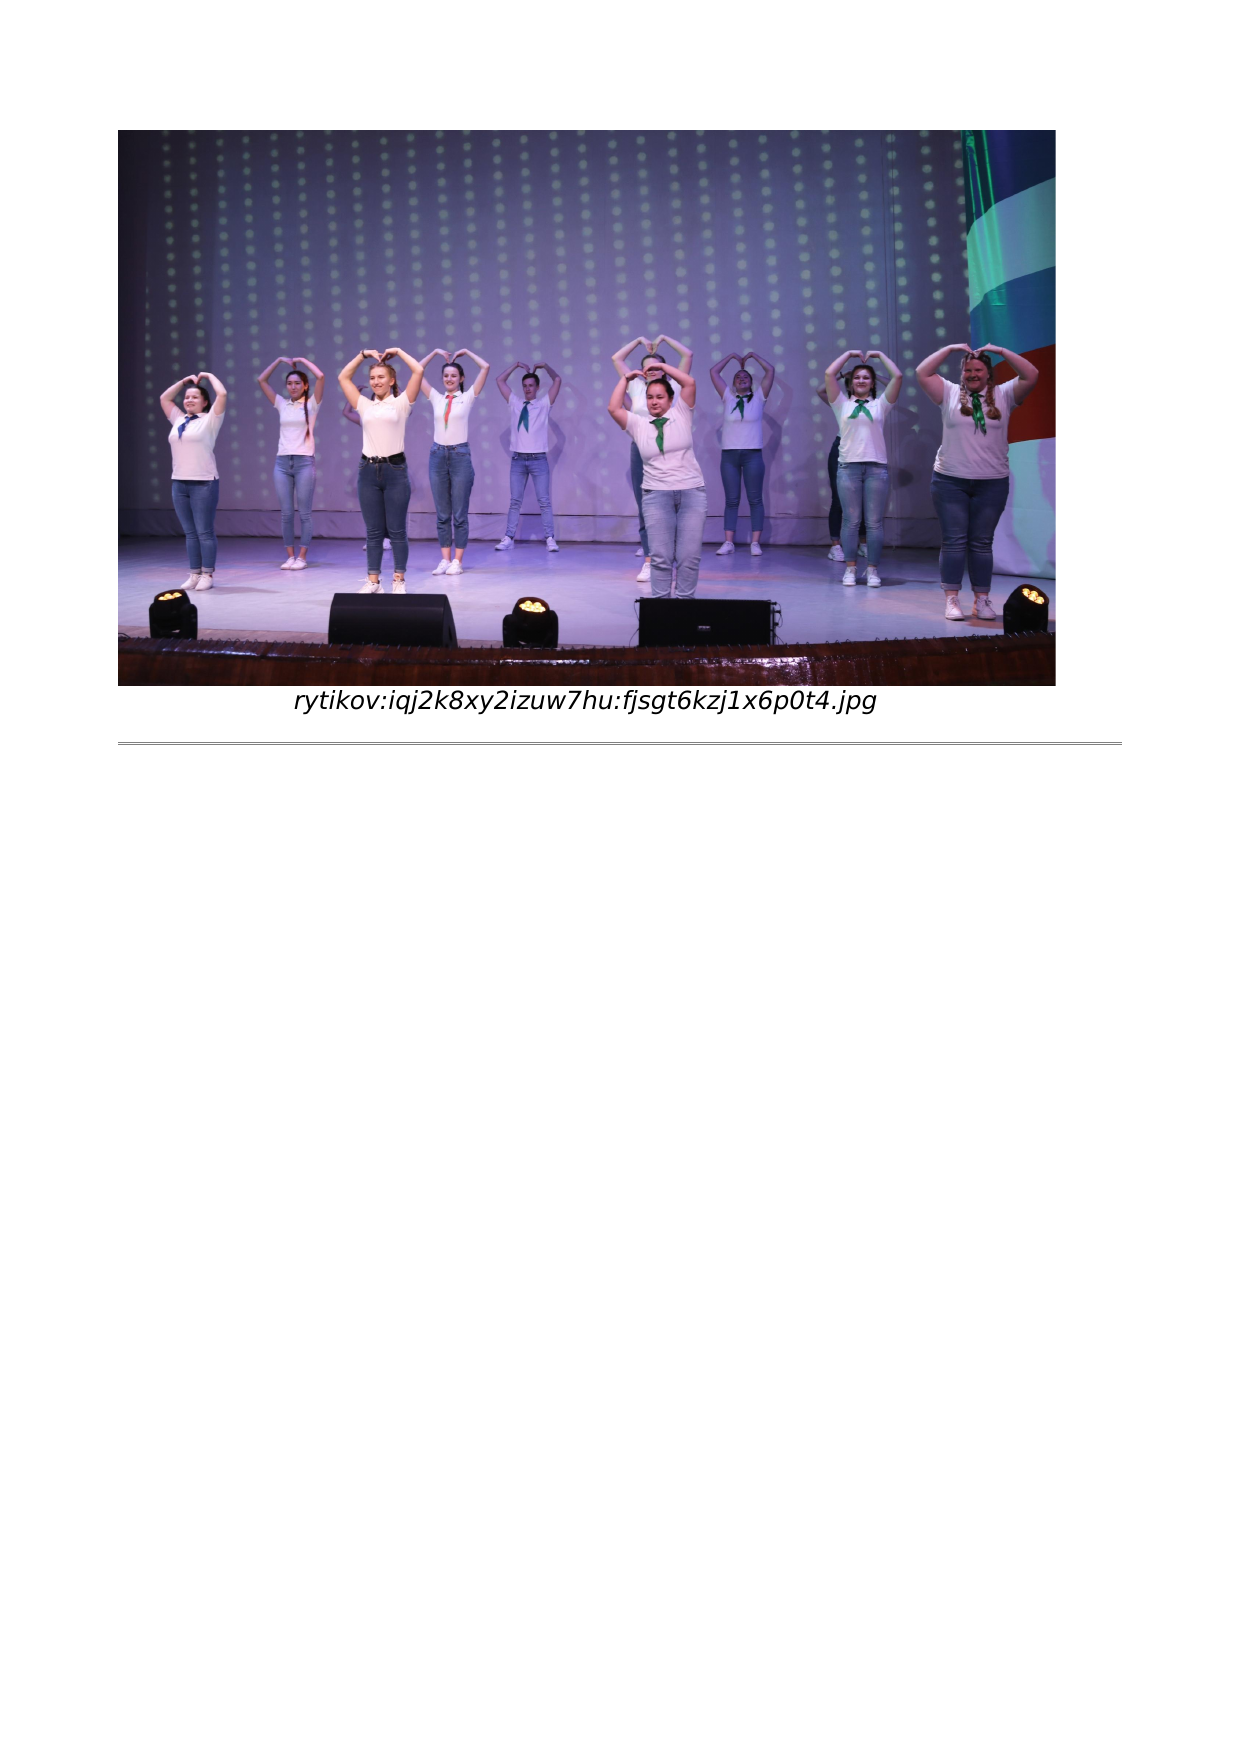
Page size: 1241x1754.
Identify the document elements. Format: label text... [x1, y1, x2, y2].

text rytikov:iqj2k8xy2izuw7hu:fjsgt6kzj1x6p0t4.jpg [118, 686, 1056, 715]
picture [118, 130, 1056, 686]
